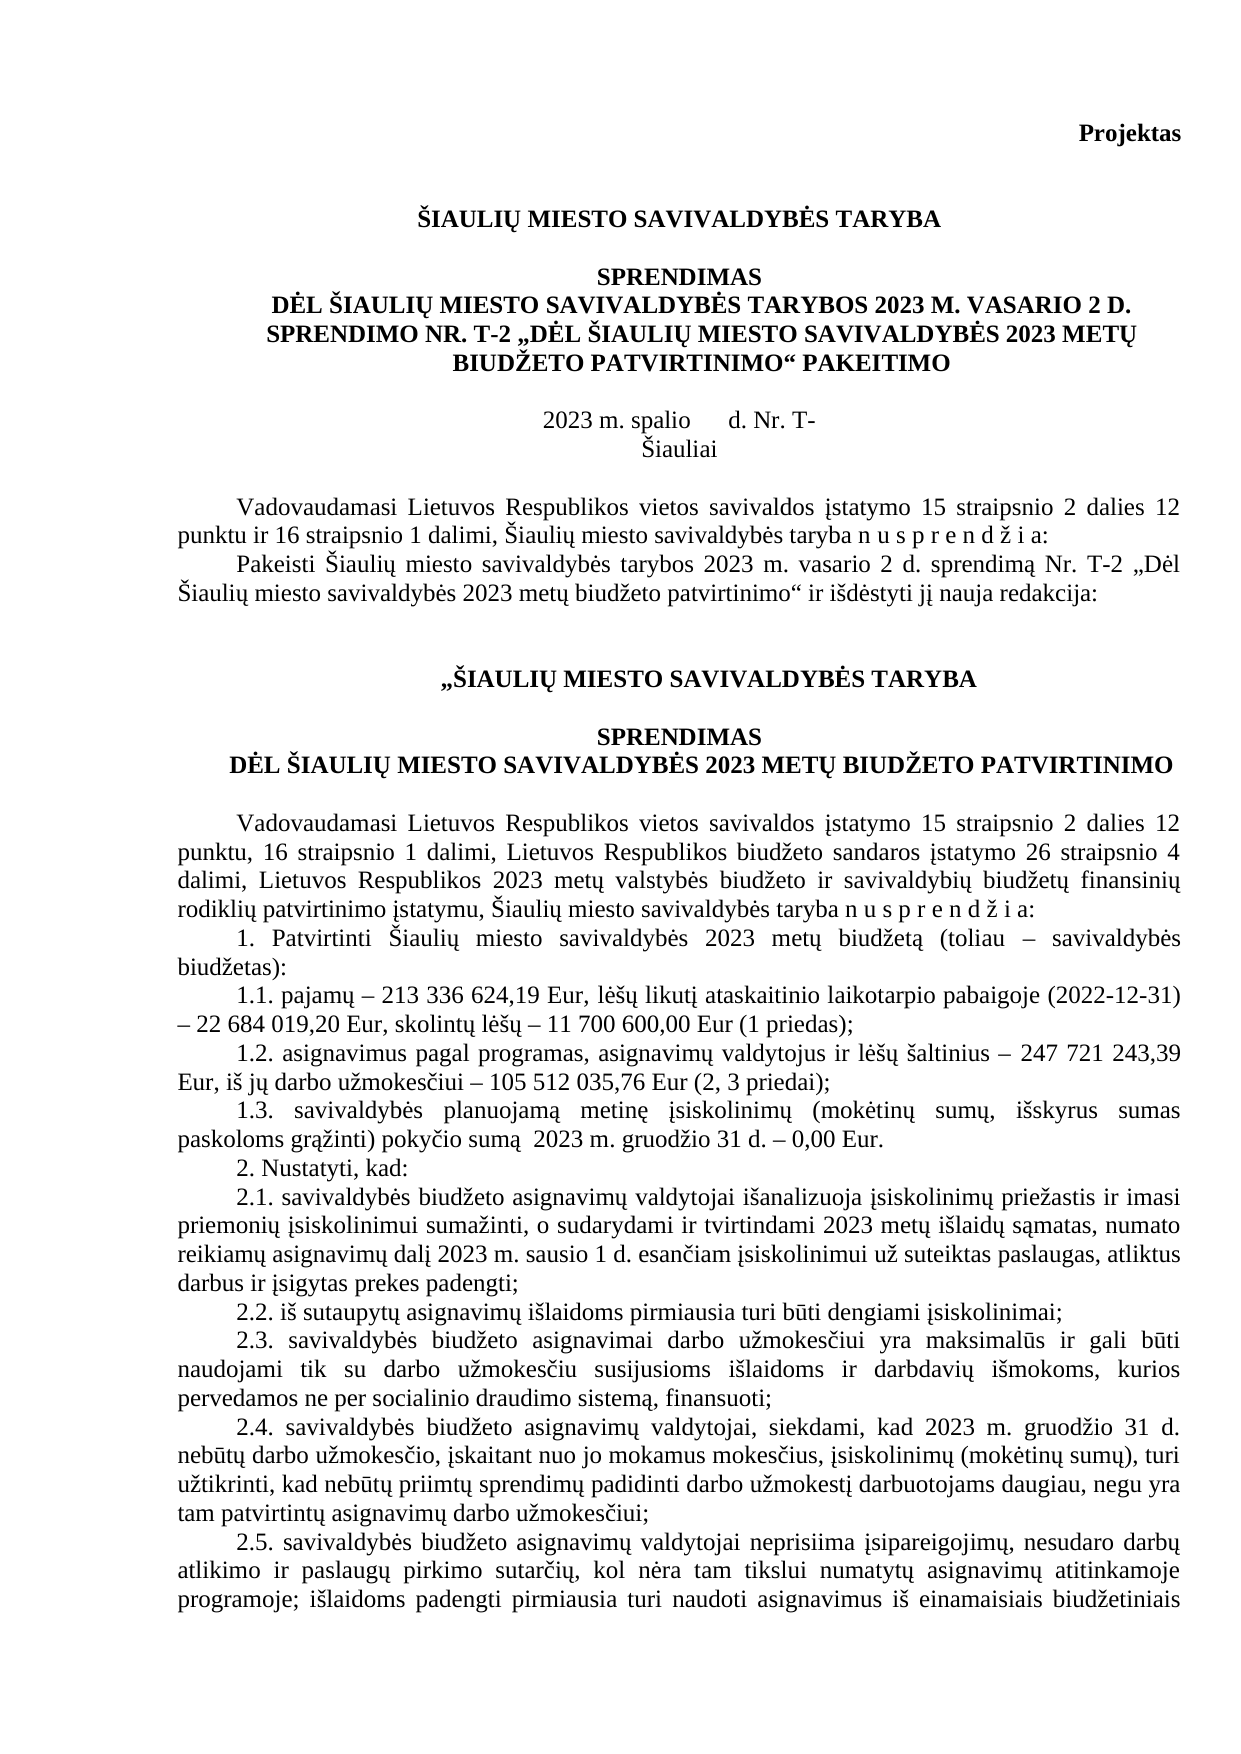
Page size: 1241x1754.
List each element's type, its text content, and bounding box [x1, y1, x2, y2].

text 1.3. savivaldybės planuojamą metinę įsiskolinimų (mokėtinų sumų, išskyrus sumas paskoloms grąžinti) pokyčio sumą 2023 m. gruodžio 31 d. – 0,00 Eur. [177, 1096, 1181, 1153]
text 1.2. asignavimus pagal programas, asignavimų valdytojus ir lėšų šaltinius – 247 721 243,39 Eur, iš jų darbo užmokesčiui – 105 512 035,76 Eur (2, 3 priedai); [177, 1038, 1181, 1096]
text „ŠIAULIŲ MIESTO SAVIVALDYBĖS TARYBA [177, 664, 1181, 693]
text 2.2. iš sutaupytų asignavimų išlaidoms pirmiausia turi būti dengiami įsiskolinimai; [177, 1297, 1181, 1326]
text Šiauliai [177, 434, 1181, 463]
text 2.5. savivaldybės biudžeto asignavimų valdytojai neprisiima įsipareigojimų, nesudaro darbų atlikimo ir paslaugų pirkimo sutarčių, kol nėra tam tikslui numatytų asignavimų atitinkamoje programoje; išlaidoms padengti pirmiausia turi naudoti asignavimus iš einamaisiais biudžetiniais [177, 1527, 1181, 1613]
text SPRENDIMAS [177, 262, 1181, 291]
text Pakeisti Šiaulių miesto savivaldybės tarybos 2023 m. vasario 2 d. sprendimą Nr. T-2 „Dėl Šiaulių miesto savivaldybės 2023 metų biudžeto patvirtinimo“ ir išdėstyti jį nauja redakcija: [177, 549, 1181, 607]
text 2.3. savivaldybės biudžeto asignavimai darbo užmokesčiui yra maksimalūs ir gali būti naudojami tik su darbo užmokesčiu susijusioms išlaidoms ir darbdavių išmokoms, kurios pervedamos ne per socialinio draudimo sistemą, finansuoti; [177, 1326, 1181, 1412]
text 2023 m. spalio d. Nr. T- [177, 406, 1181, 434]
text Vadovaudamasi Lietuvos Respublikos vietos savivaldos įstatymo 15 straipsnio 2 dalies 12 punktu, 16 straipsnio 1 dalimi, Lietuvos Respublikos biudžeto sandaros įstatymo 26 straipsnio 4 dalimi, Lietuvos Respublikos 2023 metų valstybės biudžeto ir savivaldybių biudžetų finansinių rodiklių patvirtinimo įstatymu, Šiaulių miesto savivaldybės taryba n u s p r e n d ž i a: [177, 808, 1181, 923]
text DĖL ŠIAULIŲ MIESTO SAVIVALDYBĖS TARYBOS 2023 M. VASARIO 2 D. SPRENDIMO NR. T-2 „DĖL ŠIAULIŲ MIESTO SAVIVALDYBĖS 2023 METŲ BIUDŽETO PATVIRTINIMO“ PAKEITIMO [222, 291, 1181, 377]
text 1. Patvirtinti Šiaulių miesto savivaldybės 2023 metų biudžetą (toliau – savivaldybės biudžetas): [177, 923, 1181, 981]
text 2.1. savivaldybės biudžeto asignavimų valdytojai išanalizuoja įsiskolinimų priežastis ir imasi priemonių įsiskolinimui sumažinti, o sudarydami ir tvirtindami 2023 metų išlaidų sąmatas, numato reikiamų asignavimų dalį 2023 m. sausio 1 d. esančiam įsiskolinimui už suteiktas paslaugas, atliktus darbus ir įsigytas prekes padengti; [177, 1182, 1181, 1297]
text 1.1. pajamų – 213 336 624,19 Eur, lėšų likutį ataskaitinio laikotarpio pabaigoje (2022-12-31) – 22 684 019,20 Eur, skolintų lėšų – 11 700 600,00 Eur (1 priedas); [177, 981, 1181, 1038]
text SPRENDIMAS [177, 722, 1181, 751]
text Vadovaudamasi Lietuvos Respublikos vietos savivaldos įstatymo 15 straipsnio 2 dalies 12 punktu ir 16 straipsnio 1 dalimi, Šiaulių miesto savivaldybės taryba n u s p r e n d ž i a: [177, 492, 1181, 549]
text 2.4. savivaldybės biudžeto asignavimų valdytojai, siekdami, kad 2023 m. gruodžio 31 d. nebūtų darbo užmokesčio, įskaitant nuo jo mokamus mokesčius, įsiskolinimų (mokėtinų sumų), turi užtikrinti, kad nebūtų priimtų sprendimų padidinti darbo užmokestį darbuotojams daugiau, negu yra tam patvirtintų asignavimų darbo užmokesčiui; [177, 1412, 1181, 1527]
text DĖL ŠIAULIŲ MIESTO SAVIVALDYBĖS 2023 METŲ BIUDŽETO PATVIRTINIMO [222, 751, 1181, 779]
text 2. Nustatyti, kad: [177, 1153, 1181, 1182]
text Projektas [177, 118, 1181, 147]
text ŠIAULIŲ MIESTO SAVIVALDYBĖS TARYBA [177, 204, 1181, 233]
